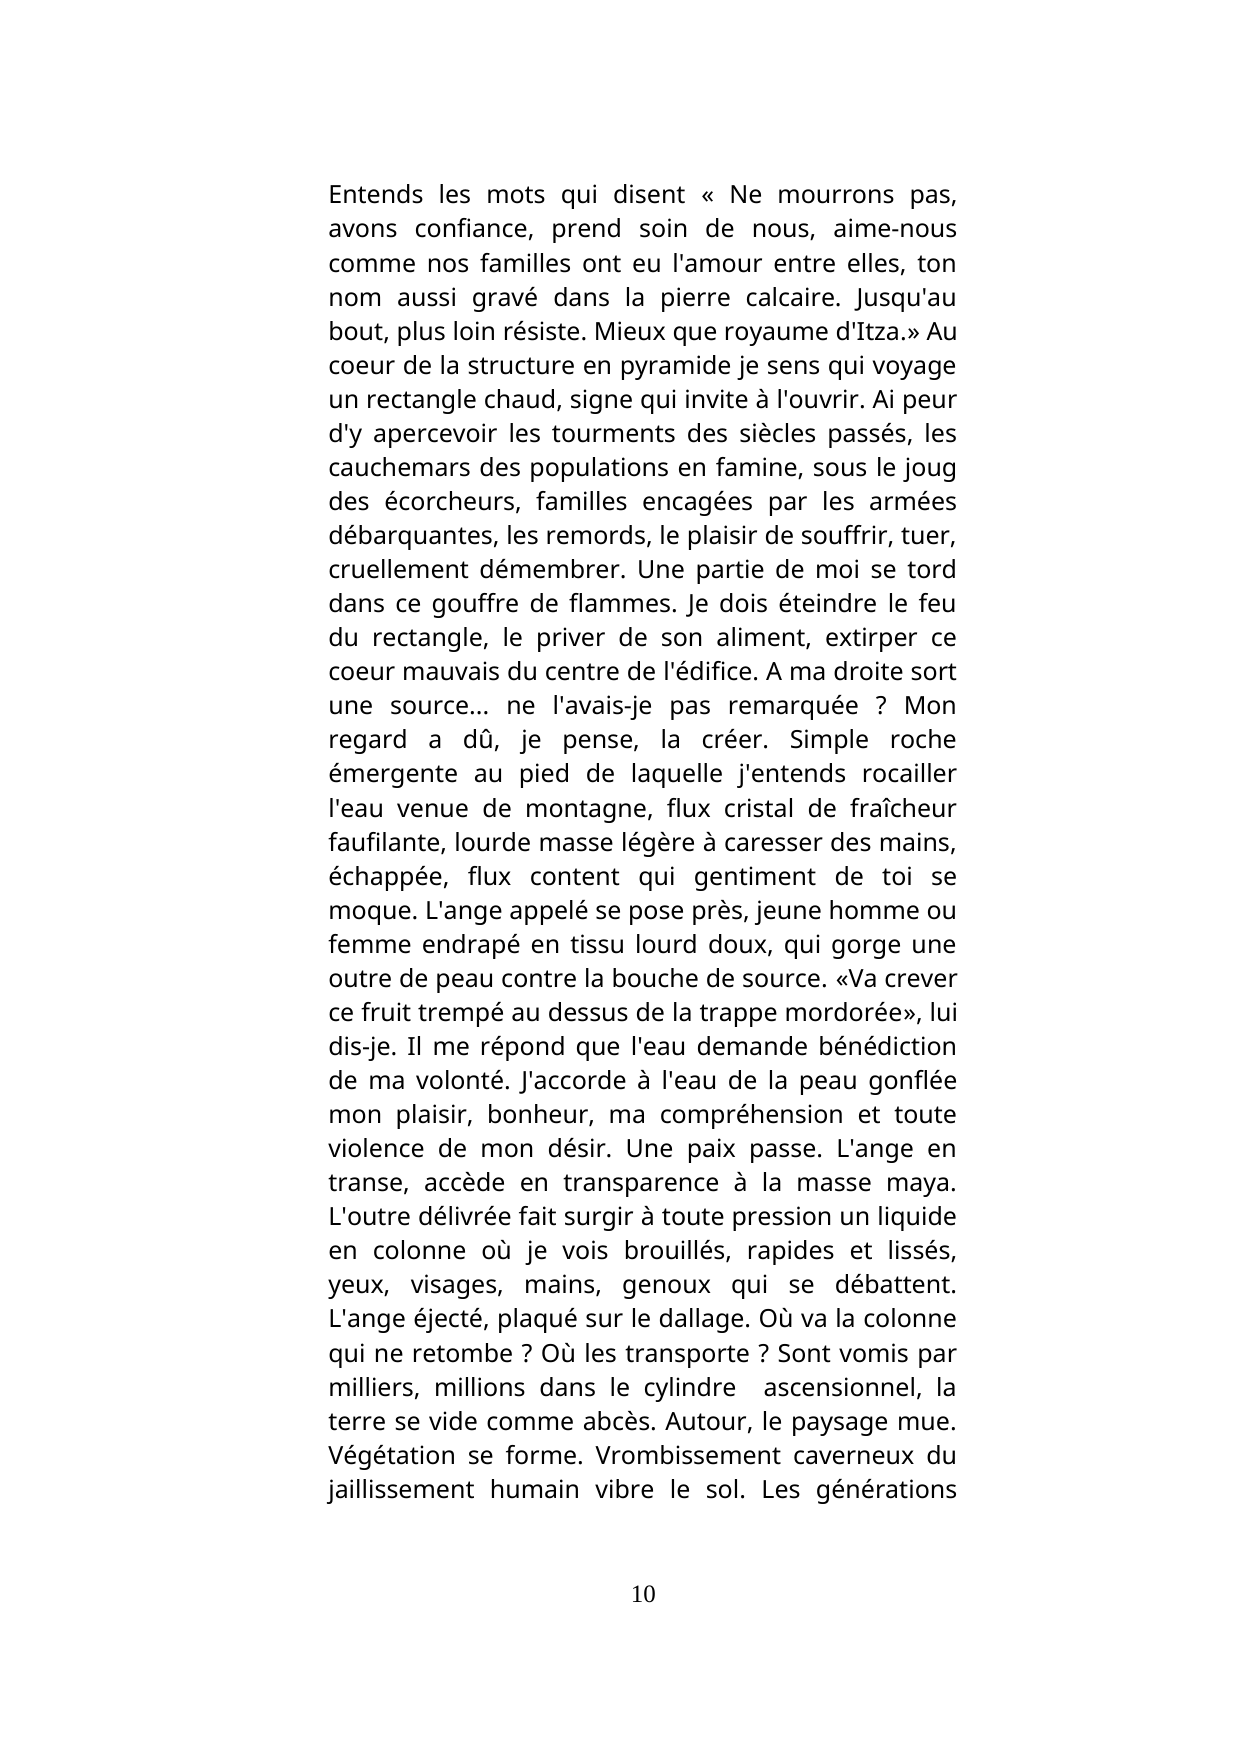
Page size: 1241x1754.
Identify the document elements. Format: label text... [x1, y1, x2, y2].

text Entends les mots qui disent « Ne mourrons pas, avons confiance, prend soin de nous, aime-nous comme nos familles ont eu l'amour entre elles, ton nom aussi gravé dans la pierre calcaire. Jusqu'au bout, plus loin résiste. Mieux que royaume d'Itza.» Au coeur de la structure en pyramide je sens qui voyage un rectangle chaud, signe qui invite à l'ouvrir. Ai peur d'y apercevoir les tourments des siècles passés, les cauchemars des populations en famine, sous le joug des écorcheurs, familles encagées par les armées débarquantes, les remords, le plaisir de souffrir, tuer, cruellement démembrer. Une partie de moi se tord dans ce gouffre de flammes. Je dois éteindre le feu du rectangle, le priver de son aliment, extirper ce coeur mauvais du centre de l'édifice. A ma droite sort une source... ne l'avais-je pas remarquée ? Mon regard a dû, je pense, la créer. Simple roche émergente au pied de laquelle j'entends rocailler l'eau venue de montagne, flux cristal de fraîcheur faufilante, lourde masse légère à caresser des mains, échappée, flux content qui gentiment de toi se moque. L'ange appelé se pose près, jeune homme ou femme endrapé en tissu lourd doux, qui gorge une outre de peau contre la bouche de source. «Va crever ce fruit trempé au dessus de la trappe mordorée», lui dis-je. Il me répond que l'eau demande bénédiction de ma volonté. J'accorde à l'eau de la peau gonflée mon plaisir, bonheur, ma compréhension et toute violence de mon désir. Une paix passe. L'ange en transe, accède en transparence à la masse maya. L'outre délivrée fait surgir à toute pression un liquide en colonne où je vois brouillés, rapides et lissés, yeux, visages, mains, genoux qui se débattent. L'ange éjecté, plaqué sur le dallage. Où va la colonne qui ne retombe ? Où les transporte ? Sont vomis par milliers, millions dans le cylindre ascensionnel, la terre se vide comme abcès. Autour, le paysage mue. Végétation se forme. Vrombissement caverneux du jaillissement humain vibre le sol. Les générations [328, 177, 958, 1506]
